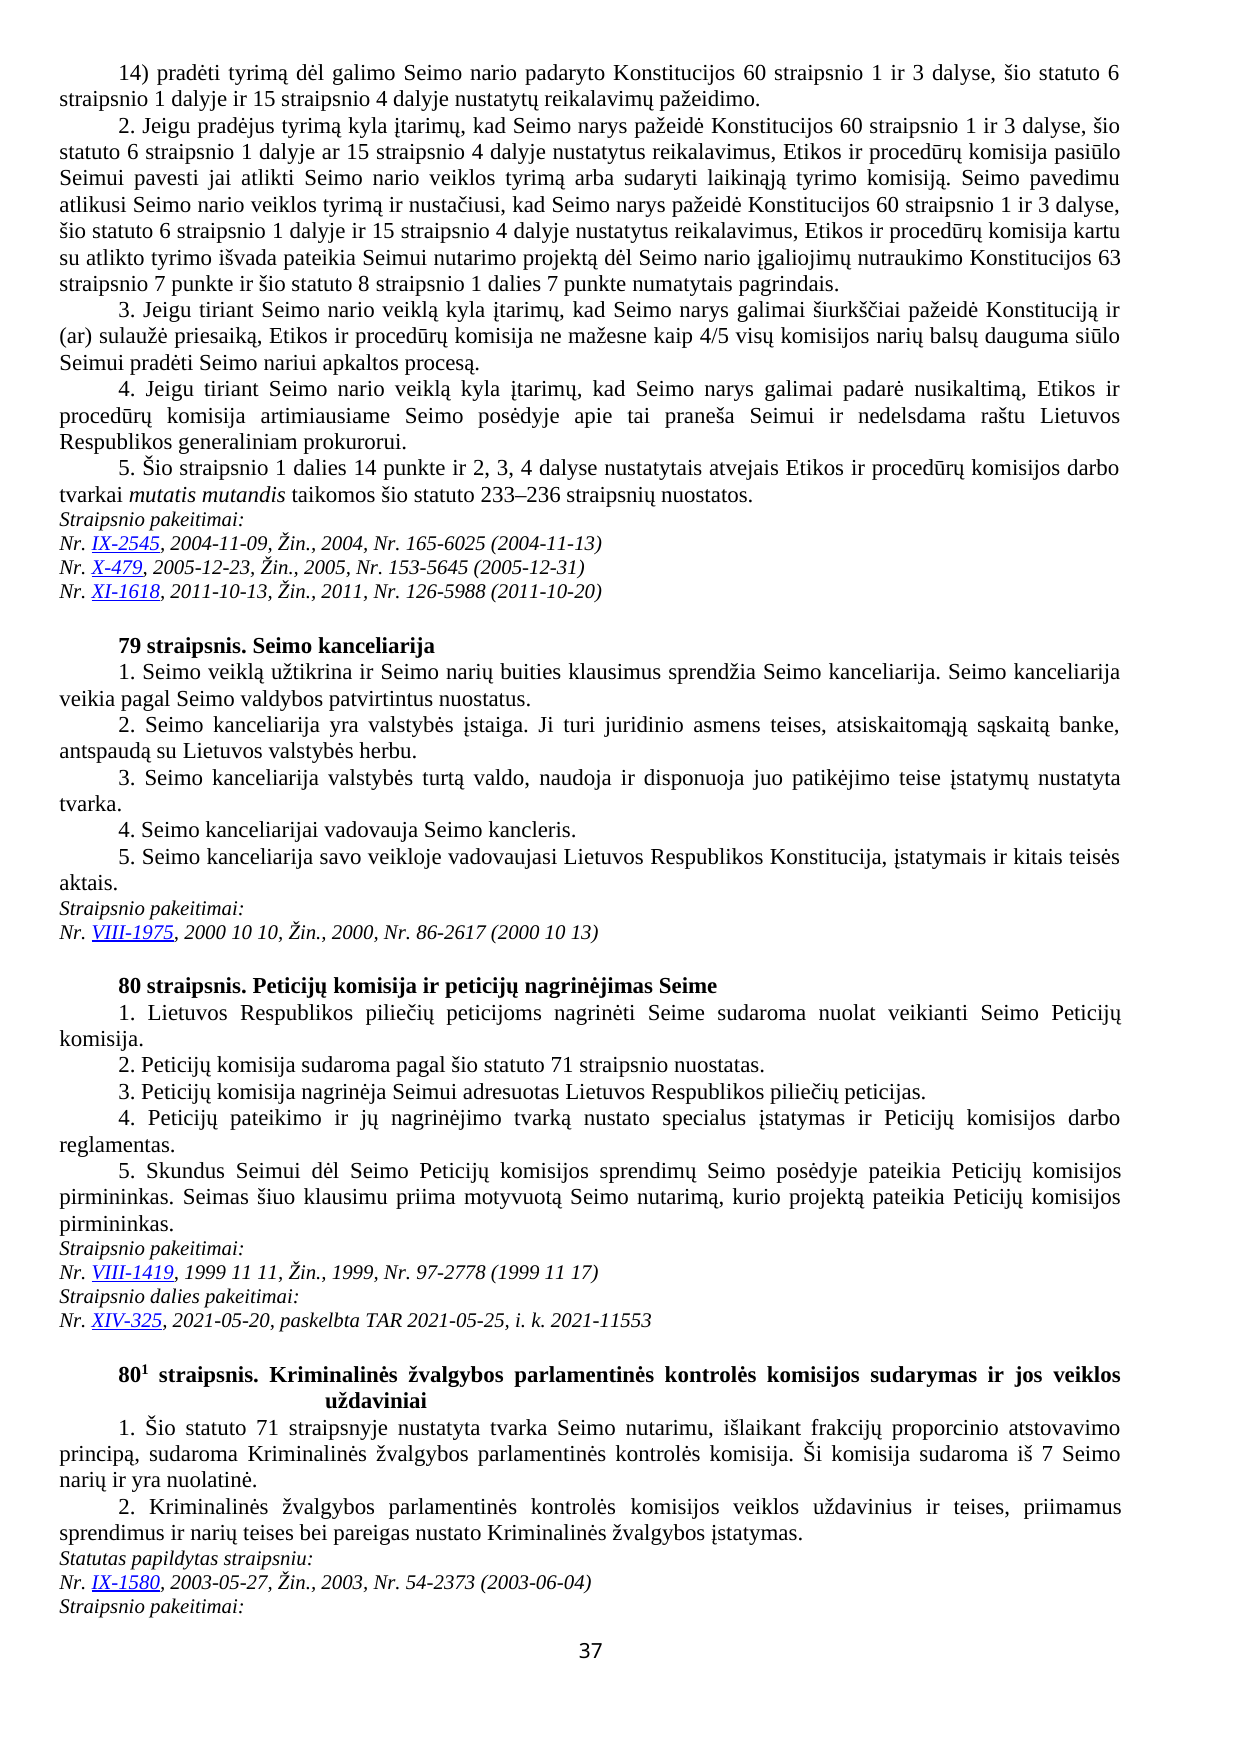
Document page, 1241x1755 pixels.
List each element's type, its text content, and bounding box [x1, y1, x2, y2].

text Straipsnio pakeitimai: [59, 896, 1122, 920]
text 1. Šio statuto 71 straipsnyje nustatyta tvarka Seimo nutarimu, išlaikant frakcijų proporcinio atstovavimo principą, sudaroma Kriminalinės žvalgybos parlamentinės kontrolės komisija. Ši komisija sudaroma iš 7 Seimo narių ir yra nuolatinė. [59, 1414, 1122, 1493]
text Straipsnio pakeitimai: [59, 1594, 1122, 1618]
text 3. Jeigu tiriant Seimo nario veiklą kyla įtarimų, kad Seimo narys galimai šiurkščiai pažeidė Konstituciją ir (ar) sulaužė priesaiką, Etikos ir procedūrų komisija ne mažesne kaip 4/5 visų komisijos narių balsų dauguma siūlo Seimui pradėti Seimo nariui apkaltos procesą. [59, 296, 1122, 375]
text Straipsnio pakeitimai: [59, 1236, 1122, 1260]
text Nr. IX-1580, 2003-05-27, Žin., 2003, Nr. 54-2373 (2003-06-04) [59, 1569, 1122, 1594]
text Nr. IX-2545, 2004-11-09, Žin., 2004, Nr. 165-6025 (2004-11-13) [59, 531, 1122, 555]
text 2. Seimo kanceliarija yra valstybės įstaiga. Ji turi juridinio asmens teises, atsiskaitomąją sąskaitą banke, antspaudą su Lietuvos valstybės herbu. [59, 711, 1122, 764]
text 1. Seimo veiklą užtikrina ir Seimo narių buities klausimus sprendžia Seimo kanceliarija. Seimo kanceliarija veikia pagal Seimo valdybos patvirtintus nuostatus. [59, 658, 1122, 711]
text 5. Seimo kanceliarija savo veikloje vadovaujasi Lietuvos Respublikos Konstitucija, įstatymais ir kitais teisės aktais. [59, 843, 1122, 896]
text 1. Lietuvos Respublikos piliečių peticijoms nagrinėti Seime sudaroma nuolat veikianti Seimo Peticijų komisija. [59, 999, 1122, 1052]
text 801 straipsnis. Kriminalinės žvalgybos parlamentinės kontrolės komisijos sudarymas ir jos veiklos uždaviniai [118, 1361, 1122, 1414]
text Nr. X-479, 2005-12-23, Žin., 2005, Nr. 153-5645 (2005-12-31) [59, 555, 1122, 579]
text 2. Jeigu pradėjus tyrimą kyla įtarimų, kad Seimo narys pažeidė Konstitucijos 60 straipsnio 1 ir 3 dalyse, šio statuto 6 straipsnio 1 dalyje ar 15 straipsnio 4 dalyje nustatytus reikalavimus, Etikos ir procedūrų komisija pasiūlo Seimui pavesti jai atlikti Seimo nario veiklos tyrimą arba sudaryti laikinąją tyrimo komisiją. Seimo pavedimu atlikusi Seimo nario veiklos tyrimą ir nustačiusi, kad Seimo narys pažeidė Konstitucijos 60 straipsnio 1 ir 3 dalyse, šio statuto 6 straipsnio 1 dalyje ir 15 straipsnio 4 dalyje nustatytus reikalavimus, Etikos ir procedūrų komisija kartu su atlikto tyrimo išvada pateikia Seimui nutarimo projektą dėl Seimo nario įgaliojimų nutraukimo Konstitucijos 63 straipsnio 7 punkte ir šio statuto 8 straipsnio 1 dalies 7 punkte numatytais pagrindais. [59, 112, 1122, 296]
text Nr. VIII-1975, 2000 10 10, Žin., 2000, Nr. 86-2617 (2000 10 13) [59, 920, 1122, 944]
text 4. Jeigu tiriant Seimo nario veiklą kyla įtarimų, kad Seimo narys galimai padarė nusikaltimą, Etikos ir procedūrų komisija artimiausiame Seimo posėdyje apie tai praneša Seimui ir nedelsdama raštu Lietuvos Respublikos generaliniam prokurorui. [59, 375, 1122, 454]
text Straipsnio dalies pakeitimai: [59, 1284, 1122, 1308]
text Statutas papildytas straipsniu: [59, 1546, 1122, 1569]
text 3. Peticijų komisija nagrinėja Seimui adresuotas Lietuvos Respublikos piliečių peticijas. [59, 1078, 1122, 1104]
text Straipsnio pakeitimai: [59, 507, 1122, 531]
text 14) pradėti tyrimą dėl galimo Seimo nario padaryto Konstitucijos 60 straipsnio 1 ir 3 dalyse, šio statuto 6 straipsnio 1 dalyje ir 15 straipsnio 4 dalyje nustatytų reikalavimų pažeidimo. [59, 59, 1122, 112]
text 4. Peticijų pateikimo ir jų nagrinėjimo tvarką nustato specialus įstatymas ir Peticijų komisijos darbo reglamentas. [59, 1104, 1122, 1157]
text 79 straipsnis. Seimo kanceliarija [59, 632, 1122, 658]
text Nr. VIII-1419, 1999 11 11, Žin., 1999, Nr. 97-2778 (1999 11 17) [59, 1260, 1122, 1284]
text Nr. XI-1618, 2011-10-13, Žin., 2011, Nr. 126-5988 (2011-10-20) [59, 579, 1122, 603]
text 80 straipsnis. Peticijų komisija ir peticijų nagrinėjimas Seime [59, 972, 1122, 999]
text 2. Kriminalinės žvalgybos parlamentinės kontrolės komisijos veiklos uždavinius ir teises, priimamus sprendimus ir narių teises bei pareigas nustato Kriminalinės žvalgybos įstatymas. [59, 1493, 1122, 1546]
text 2. Peticijų komisija sudaroma pagal šio statuto 71 straipsnio nuostatas. [59, 1052, 1122, 1078]
text 4. Seimo kanceliarijai vadovauja Seimo kancleris. [59, 817, 1122, 843]
text 5. Skundus Seimui dėl Seimo Peticijų komisijos sprendimų Seimo posėdyje pateikia Peticijų komisijos pirmininkas. Seimas šiuo klausimu priima motyvuotą Seimo nutarimą, kurio projektą pateikia Peticijų komisijos pirmininkas. [59, 1157, 1122, 1236]
text Nr. XIV-325, 2021-05-20, paskelbta TAR 2021-05-25, i. k. 2021-11553 [59, 1308, 1122, 1332]
text 5. Šio straipsnio 1 dalies 14 punkte ir 2, 3, 4 dalyse nustatytais atvejais Etikos ir procedūrų komisijos darbo tvarkai mutatis mutandis taikomos šio statuto 233–236 straipsnių nuostatos. [59, 454, 1122, 507]
text 3. Seimo kanceliarija valstybės turtą valdo, naudoja ir disponuoja juo patikėjimo teise įstatymų nustatyta tvarka. [59, 764, 1122, 817]
